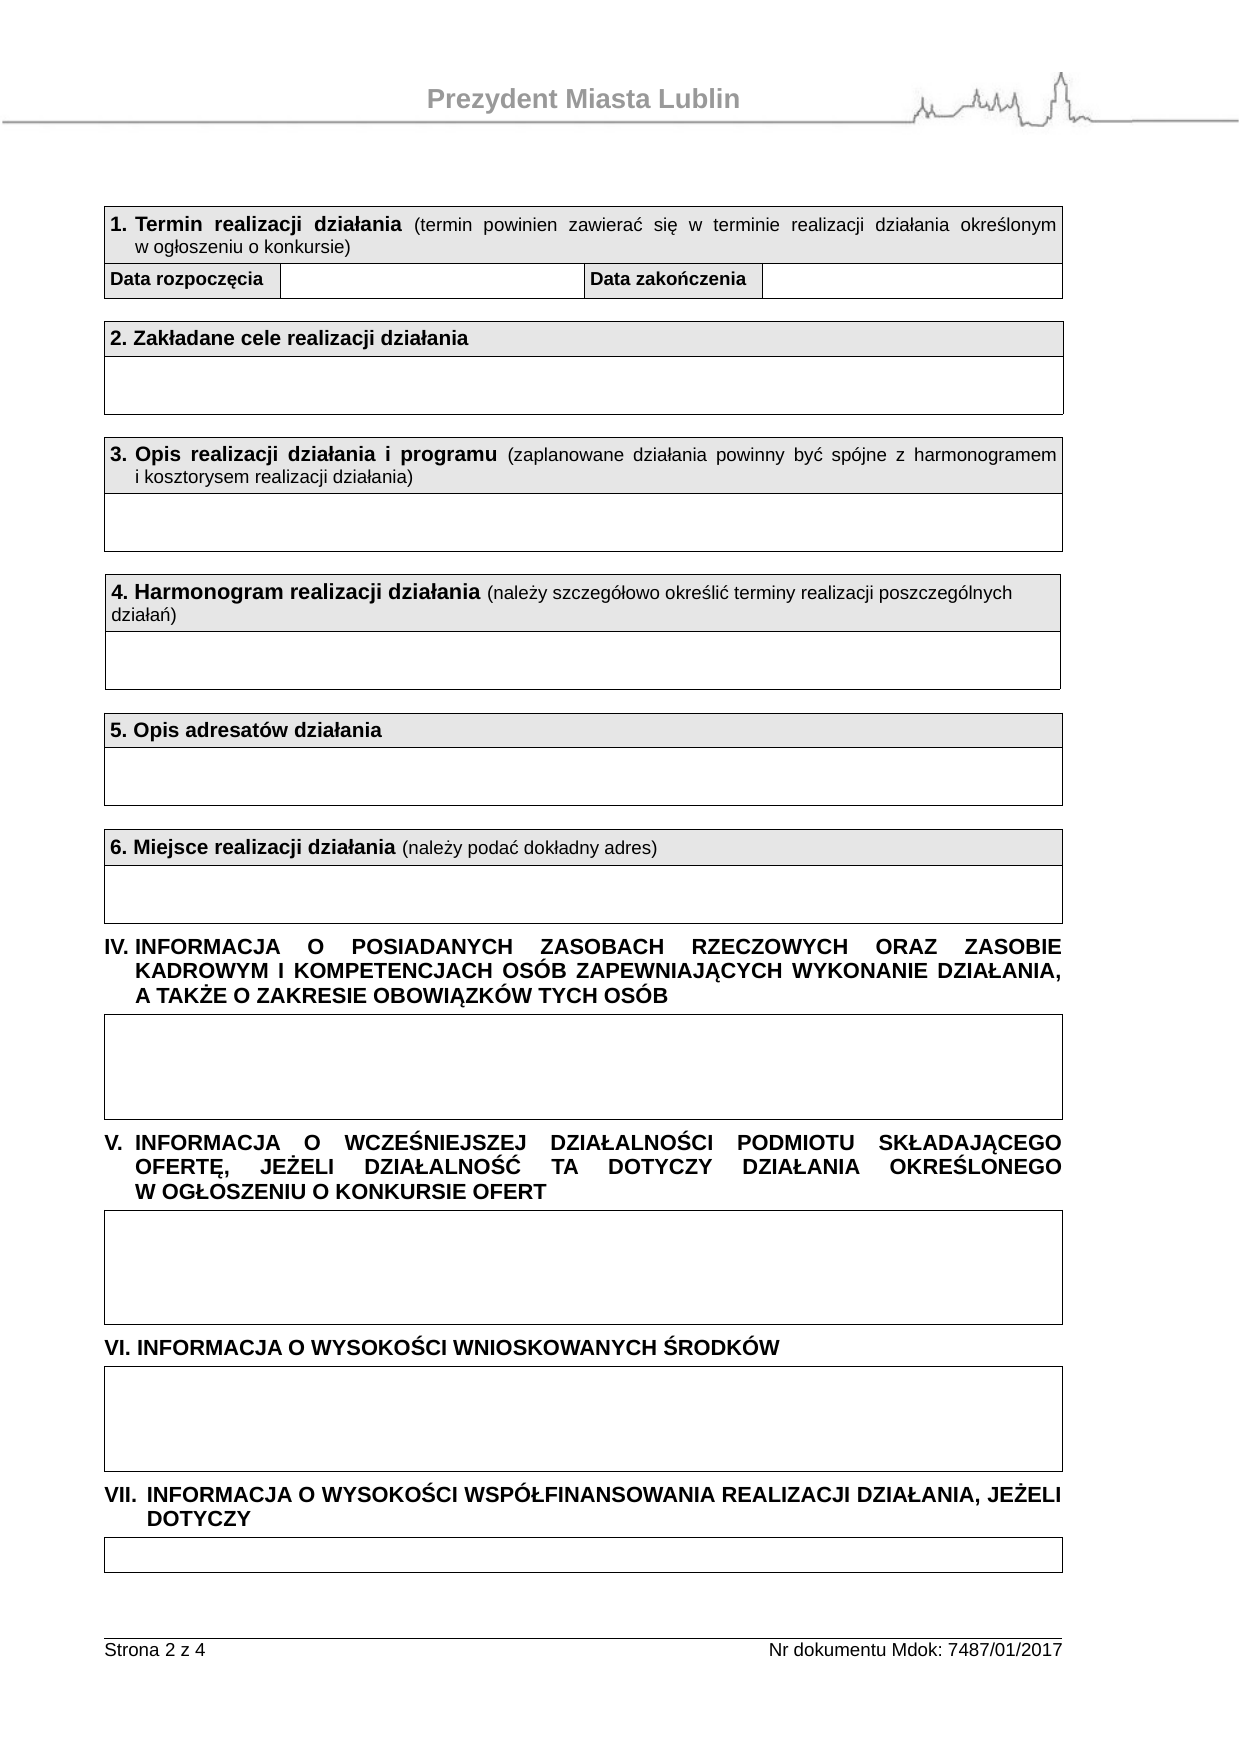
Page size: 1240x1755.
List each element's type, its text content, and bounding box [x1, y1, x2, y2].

table_cell [105, 357, 1063, 414]
table_header 4. Harmonogram realizacji działania (należy szczegółowo określić terminy realizacji poszczególnych działań) [106, 575, 1060, 631]
picture [0, 72, 1240, 135]
table_header Opis realizacji działania i programu (zaplanowane działania powinny być spójne z harmonogramem i kosztorysem realizacji działania) [105, 438, 1062, 493]
table_cell [105, 748, 1062, 805]
table_cell [281, 264, 584, 298]
table_cell [105, 866, 1062, 923]
table_header [105, 1367, 1062, 1471]
list INFORMACJA O WCZEŚNIEJSZEJ DZIAŁALNOŚCI PODMIOTU SKŁADAJĄCEGO OFERTĘ, JEŻELI DZIAŁALNOŚĆ TA DOTYCZY DZIAŁANIA OKREŚLONEGO W OGŁOSZENIU O KONKURSIE OFERT [104, 1130, 1062, 1204]
table_cell Data zakończenia [585, 264, 762, 298]
table_header 2. Zakładane cele realizacji działania [105, 322, 1063, 356]
list INFORMACJA O POSIADANYCH ZASOBACH RZECZOWYCH ORAZ ZASOBIE KADROWYM I KOMPETENCJACH OSÓB ZAPEWNIAJĄCYCH WYKONANIE DZIAŁANIA, A TAKŻE O ZAKRESIE OBOWIĄZKÓW TYCH OSÓB [104, 934, 1062, 1008]
table_cell [763, 264, 1062, 298]
table_header 5. Opis adresatów działania [105, 714, 1062, 747]
table_cell Data rozpoczęcia [105, 264, 280, 298]
table_header [105, 1015, 1062, 1118]
list INFORMACJA O WYSOKOŚCI WSPÓŁFINANSOWANIA REALIZACJI DZIAŁANIA, JEŻELI DOTYCZY [104, 1482, 1062, 1531]
table_header 6. Miejsce realizacji działania (należy podać dokładny adres) [105, 830, 1062, 865]
table_cell [106, 632, 1060, 689]
text VI. INFORMACJA O WYSOKOŚCI WNIOSKOWANYCH ŚRODKÓW [104, 1336, 1062, 1360]
table_header [105, 1538, 1062, 1572]
table_header Termin realizacji działania (termin powinien zawierać się w terminie realizacji działania określonym w ogłoszeniu o konkursie) [105, 207, 1062, 263]
table_header [105, 1211, 1062, 1324]
table_cell [105, 494, 1062, 551]
